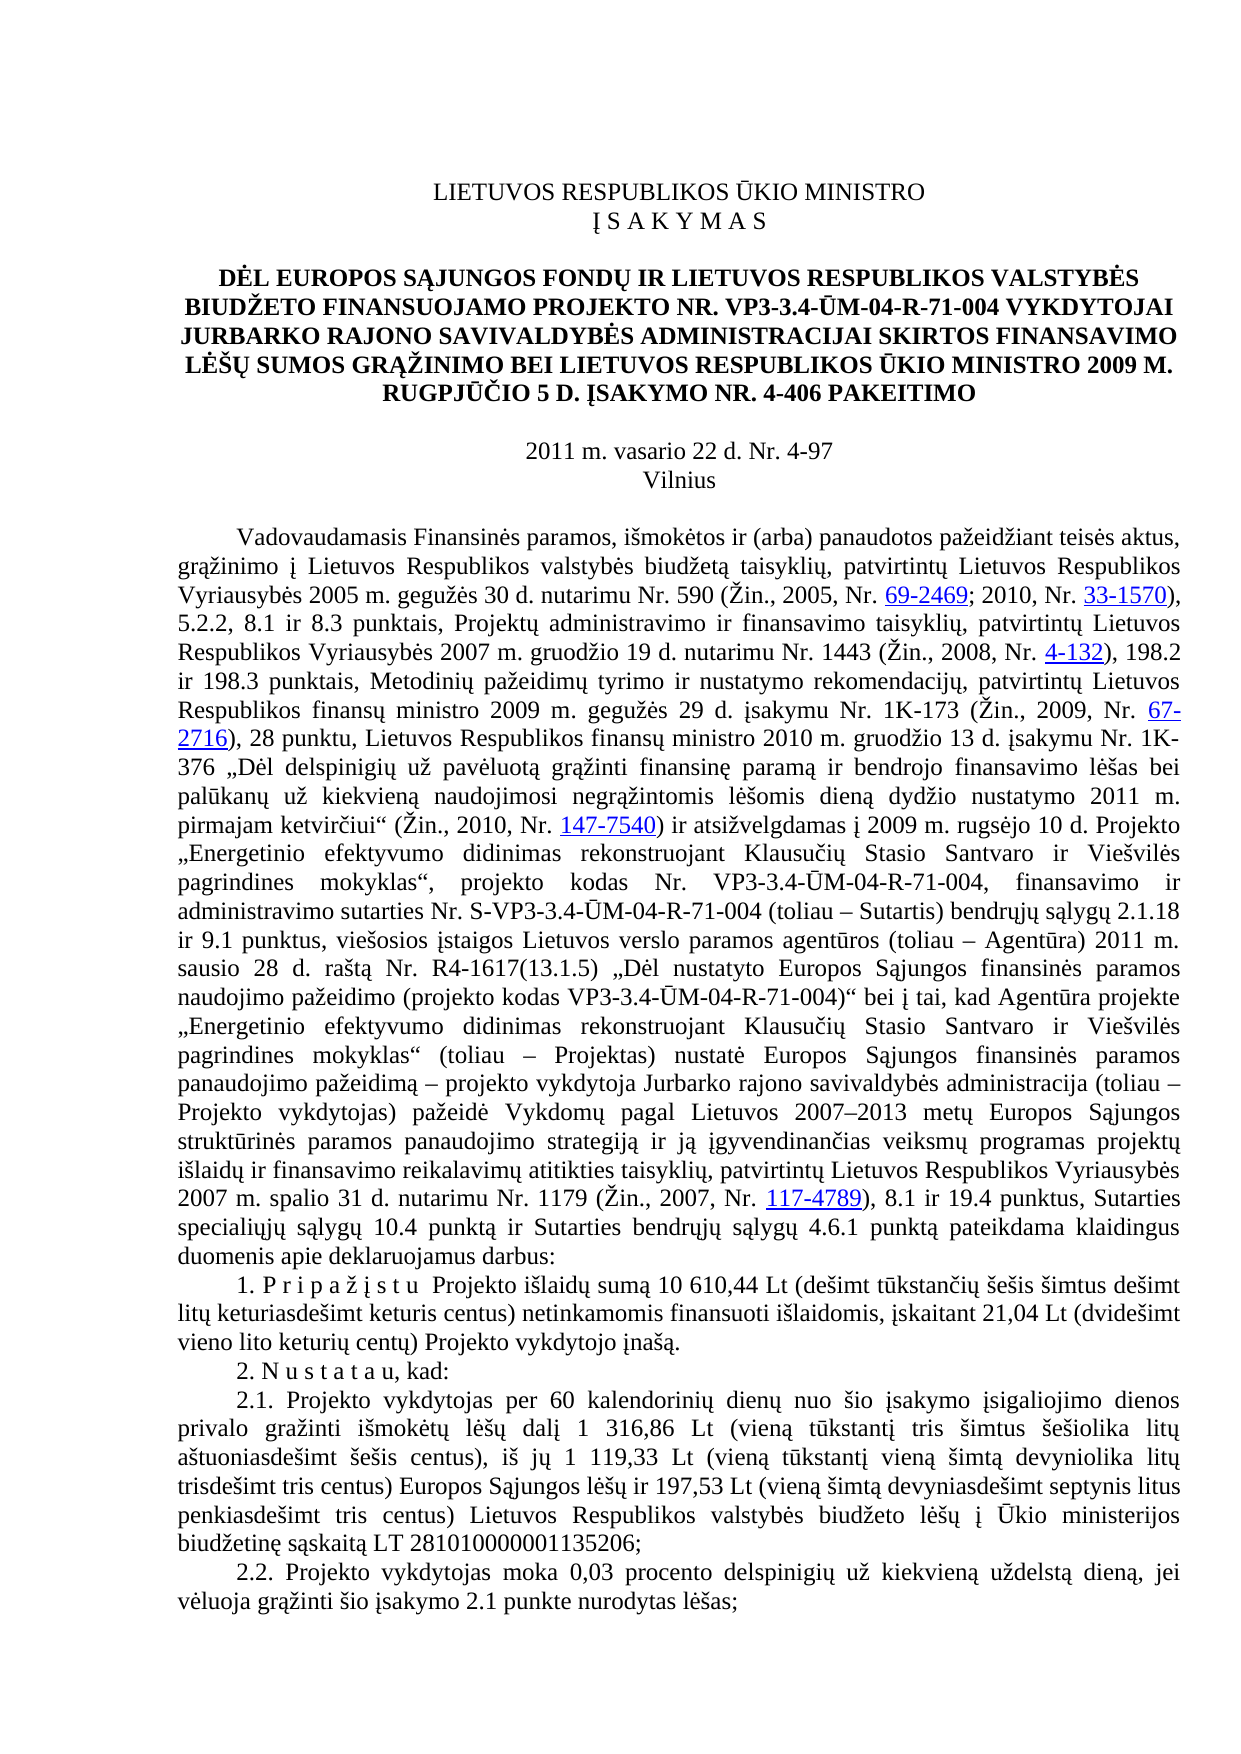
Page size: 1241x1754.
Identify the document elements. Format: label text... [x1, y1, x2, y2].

text DĖL EUROPOS SĄJUNGOS FONDŲ IR LIETUVOS RESPUBLIKOS VALSTYBĖS BIUDŽETO FINANSUOJAMO PROJEKTO NR. VP3-3.4-ŪM-04-R-71-004 VYKDYTOJAI JURBARKO RAJONO SAVIVALDYBĖS ADMINISTRACIJAI SKIRTOS FINANSAVIMO LĖŠŲ SUMOS GRĄŽINIMO BEI LIETUVOS RESPUBLIKOS ŪKIO MINISTRO 2009 M. RUGPJŪČIO 5 D. ĮSAKYMO NR. 4-406 PAKEITIMO [177, 263, 1181, 407]
text Vilnius [177, 465, 1181, 493]
text 2. Nustatau, kad: [177, 1356, 1181, 1385]
text 1. Pripažįstu Projekto išlaidų sumą 10 610,44 Lt (dešimt tūkstančių šešis šimtus dešimt litų keturiasdešimt keturis centus) netinkamomis finansuoti išlaidomis, įskaitant 21,04 Lt (dvidešimt vieno lito keturių centų) Projekto vykdytojo įnašą. [177, 1270, 1181, 1356]
text ĮSAKYMAS [177, 206, 1181, 235]
text 2.2. Projekto vykdytojas moka 0,03 procento delspinigių už kiekvieną uždelstą dieną, jei vėluoja grąžinti šio įsakymo 2.1 punkte nurodytas lėšas; [177, 1557, 1181, 1615]
text 2.1. Projekto vykdytojas per 60 kalendorinių dienų nuo šio įsakymo įsigaliojimo dienos privalo gražinti išmokėtų lėšų dalį 1 316,86 Lt (vieną tūkstantį tris šimtus šešiolika litų aštuoniasdešimt šešis centus), iš jų 1 119,33 Lt (vieną tūkstantį vieną šimtą devyniolika litų trisdešimt tris centus) Europos Sąjungos lėšų ir 197,53 Lt (vieną šimtą devyniasdešimt septynis litus penkiasdešimt tris centus) Lietuvos Respublikos valstybės biudžeto lėšų į Ūkio ministerijos biudžetinę sąskaitą LT 281010000001135206; [177, 1385, 1181, 1557]
text LIETUVOS RESPUBLIKOS ŪKIO MINISTRO [177, 177, 1181, 206]
text Vadovaudamasis Finansinės paramos, išmokėtos ir (arba) panaudotos pažeidžiant teisės aktus, grąžinimo į Lietuvos Respublikos valstybės biudžetą taisyklių, patvirtintų Lietuvos Respublikos Vyriausybės 2005 m. gegužės 30 d. nutarimu Nr. 590 (Žin., 2005, Nr. 69-2469; 2010, Nr. 33-1570), 5.2.2, 8.1 ir 8.3 punktais, Projektų administravimo ir finansavimo taisyklių, patvirtintų Lietuvos Respublikos Vyriausybės 2007 m. gruodžio 19 d. nutarimu Nr. 1443 (Žin., 2008, Nr. 4-132), 198.2 ir 198.3 punktais, Metodinių pažeidimų tyrimo ir nustatymo rekomendacijų, patvirtintų Lietuvos Respublikos finansų ministro 2009 m. gegužės 29 d. įsakymu Nr. 1K-173 (Žin., 2009, Nr. 67-2716), 28 punktu, Lietuvos Respublikos finansų ministro 2010 m. gruodžio 13 d. įsakymu Nr. 1K-376 „Dėl delspinigių už pavėluotą grąžinti finansinę paramą ir bendrojo finansavimo lėšas bei palūkanų už kiekvieną naudojimosi negrąžintomis lėšomis dieną dydžio nustatymo 2011 m. pirmajam ketvirčiui“ (Žin., 2010, Nr. 147-7540) ir atsižvelgdamas į 2009 m. rugsėjo 10 d. Projekto „Energetinio efektyvumo didinimas rekonstruojant Klausučių Stasio Santvaro ir Viešvilės pagrindines mokyklas“, projekto kodas Nr. VP3-3.4-ŪM-04-R-71-004, finansavimo ir administravimo sutarties Nr. S-VP3-3.4-ŪM-04-R-71-004 (toliau – Sutartis) bendrųjų sąlygų 2.1.18 ir 9.1 punktus, viešosios įstaigos Lietuvos verslo paramos agentūros (toliau – Agentūra) 2011 m. sausio 28 d. raštą Nr. R4-1617(13.1.5) „Dėl nustatyto Europos Sąjungos finansinės paramos naudojimo pažeidimo (projekto kodas VP3-3.4-ŪM-04-R-71-004)“ bei į tai, kad Agentūra projekte „Energetinio efektyvumo didinimas rekonstruojant Klausučių Stasio Santvaro ir Viešvilės pagrindines mokyklas“ (toliau – Projektas) nustatė Europos Sąjungos finansinės paramos panaudojimo pažeidimą – projekto vykdytoja Jurbarko rajono savivaldybės administracija (toliau – Projekto vykdytojas) pažeidė Vykdomų pagal Lietuvos 2007–2013 metų Europos Sąjungos struktūrinės paramos panaudojimo strategiją ir ją įgyvendinančias veiksmų programas projektų išlaidų ir finansavimo reikalavimų atitikties taisyklių, patvirtintų Lietuvos Respublikos Vyriausybės 2007 m. spalio 31 d. nutarimu Nr. 1179 (Žin., 2007, Nr. 117-4789), 8.1 ir 19.4 punktus, Sutarties specialiųjų sąlygų 10.4 punktą ir Sutarties bendrųjų sąlygų 4.6.1 punktą pateikdama klaidingus duomenis apie deklaruojamus darbus: [177, 522, 1181, 1270]
text 2011 m. vasario 22 d. Nr. 4-97 [177, 436, 1181, 465]
